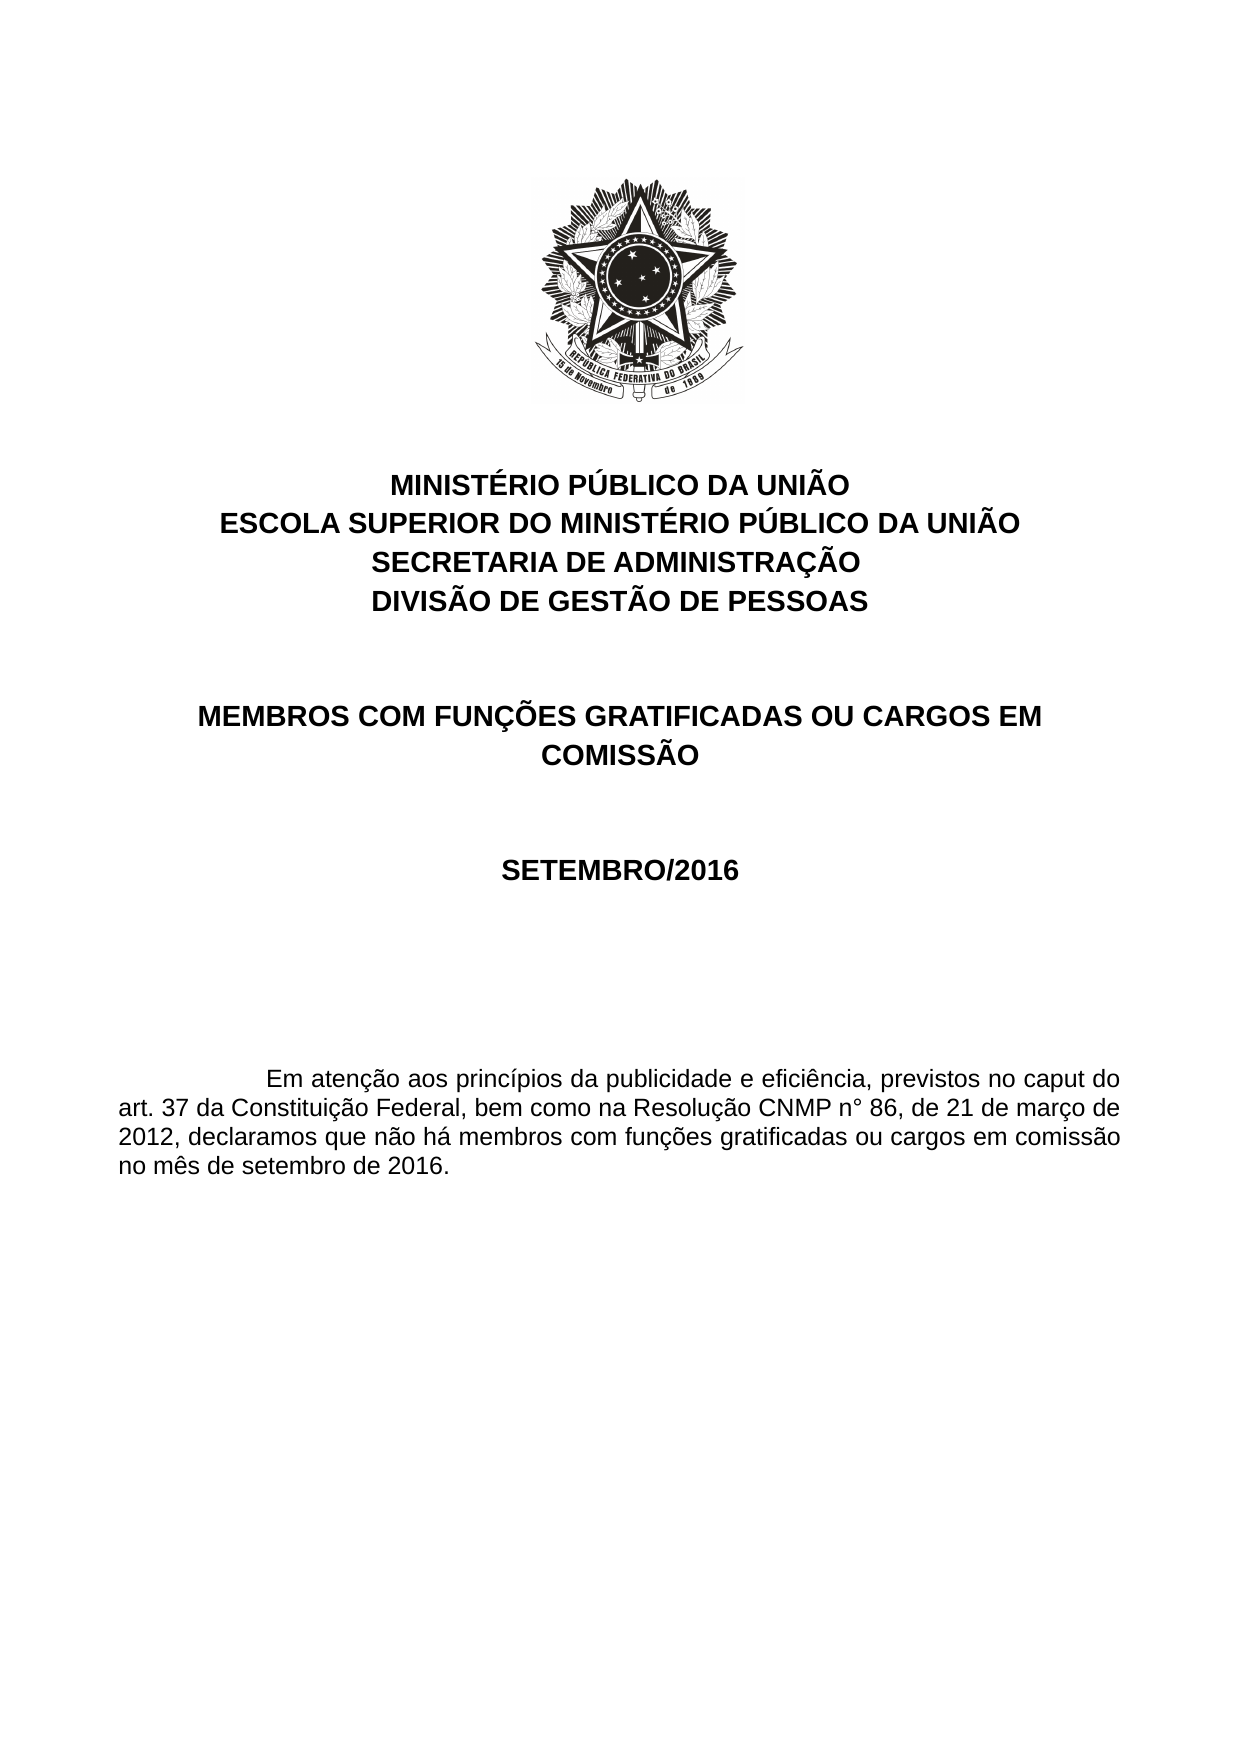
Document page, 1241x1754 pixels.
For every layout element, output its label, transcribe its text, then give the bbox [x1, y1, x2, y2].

text MEMBROS COM FUNÇÕES GRATIFICADAS OU CARGOS EM COMISSÃO [118, 699, 1122, 771]
text Em atenção aos princípios da publicidade e eficiência, previstos no caput do art. 37 da Constituição Federal, bem como na Resolução CNMP n° 86, de 21 de março de 2012, declaramos que não há membros com funções gratificadas ou cargos em comissão no mês de setembro de 2016. [118, 1064, 1122, 1179]
text SETEMBRO/2016 [118, 853, 1122, 887]
picture [530, 177, 746, 404]
text SECRETARIA DE ADMINISTRAÇÃO [118, 545, 1122, 578]
text ESCOLA SUPERIOR DO MINISTÉRIO PÚBLICO DA UNIÃO [118, 506, 1122, 540]
text DIVISÃO DE GESTÃO DE PESSOAS [118, 583, 1122, 617]
text MINISTÉRIO PÚBLICO DA UNIÃO [118, 468, 1122, 501]
